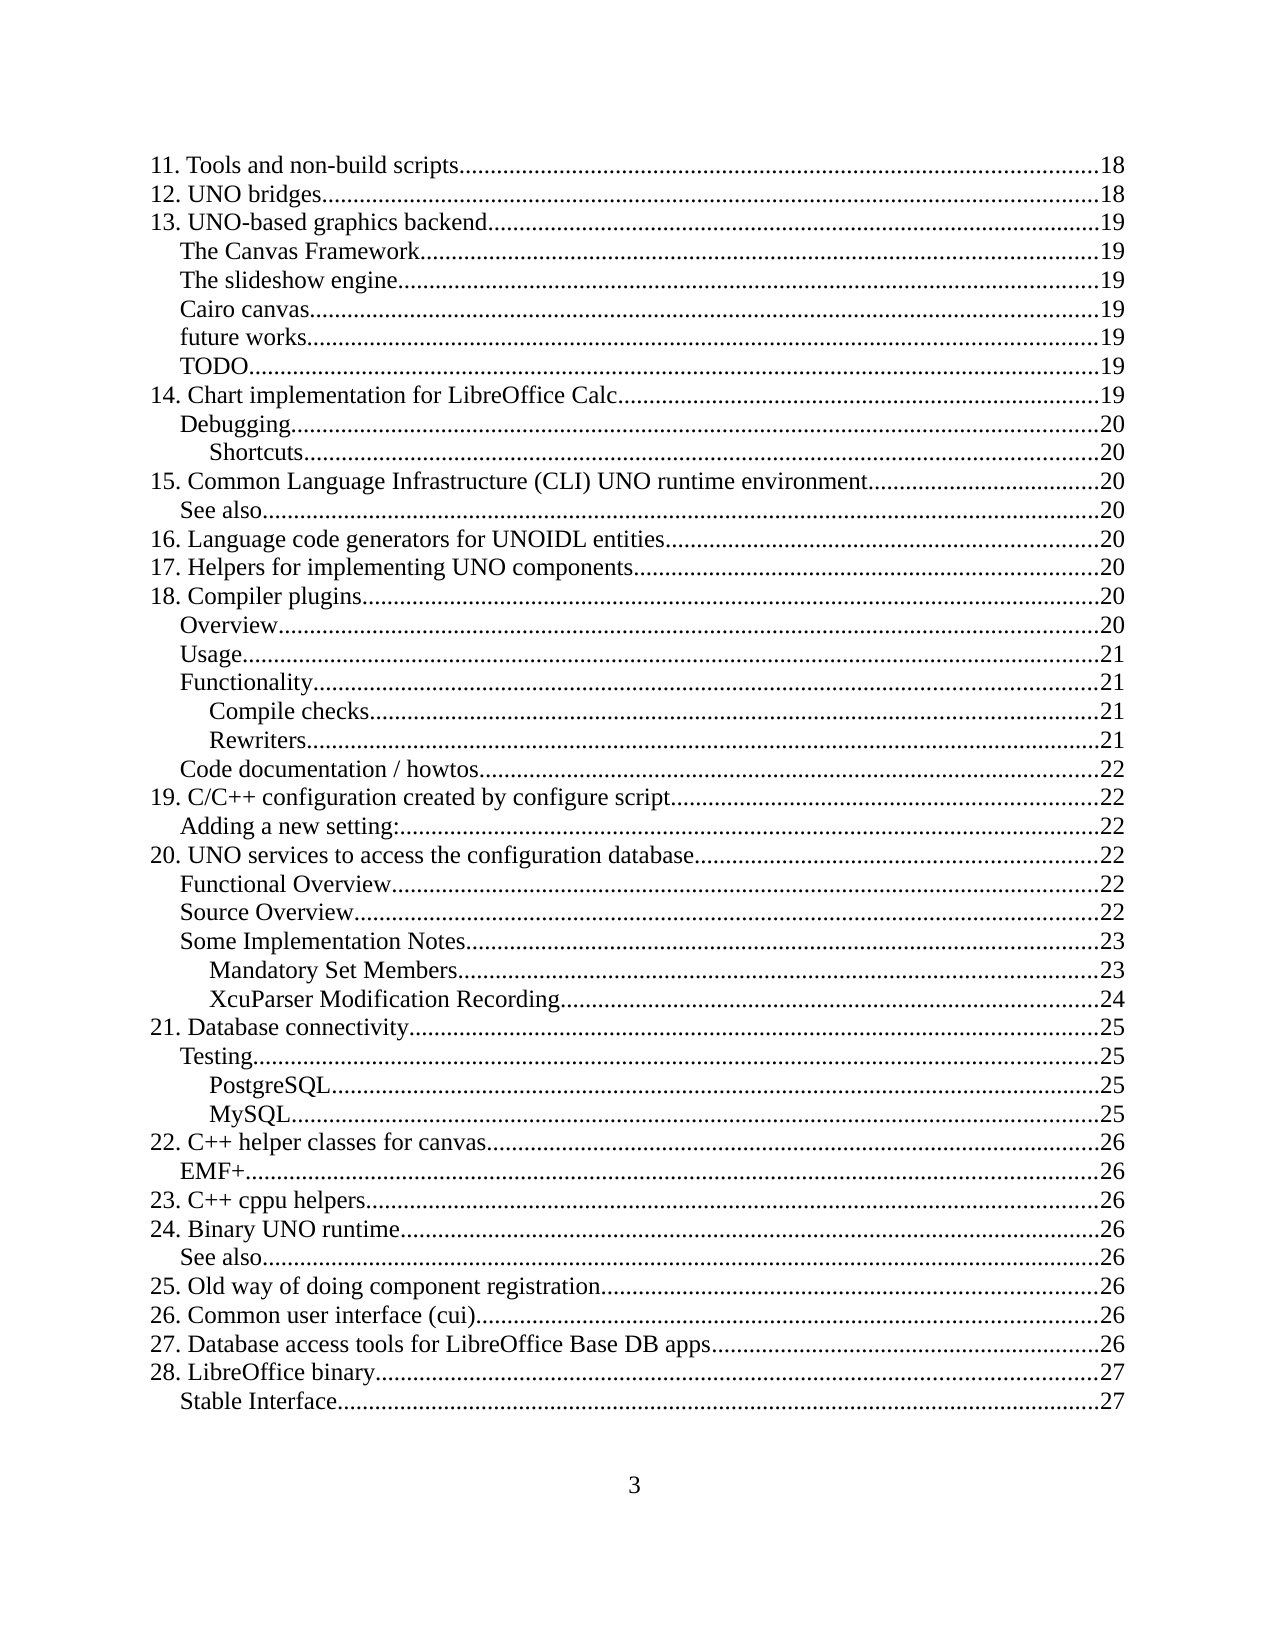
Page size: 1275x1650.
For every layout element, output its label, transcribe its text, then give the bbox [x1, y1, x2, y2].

text See also 26 [179, 1242, 1125, 1271]
text future works 19 [179, 322, 1125, 351]
text 21. Database connectivity 25 [150, 1012, 1125, 1041]
text Mandatory Set Members 23 [209, 955, 1125, 984]
text 28. LibreOffice binary 27 [150, 1357, 1125, 1386]
text Debugging 20 [179, 409, 1125, 437]
text Functionality 21 [179, 667, 1125, 696]
text 23. C++ cppu helpers 26 [150, 1185, 1125, 1214]
text EMF+ 26 [179, 1156, 1125, 1185]
text 24. Binary UNO runtime 26 [150, 1214, 1125, 1242]
text Adding a new setting: 22 [179, 811, 1125, 840]
text Functional Overview 22 [179, 869, 1125, 897]
text 26. Common user interface (cui) 26 [150, 1300, 1125, 1329]
text See also 20 [179, 495, 1125, 524]
text 22. C++ helper classes for canvas 26 [150, 1127, 1125, 1156]
text Compile checks 21 [209, 696, 1125, 725]
text The slideshow engine 19 [179, 265, 1125, 294]
text Source Overview 22 [179, 897, 1125, 926]
text Stable Interface 27 [179, 1386, 1125, 1415]
text 25. Old way of doing component registration 26 [150, 1271, 1125, 1300]
text 20. UNO services to access the configuration database 22 [150, 840, 1125, 869]
text XcuParser Modification Recording 24 [209, 984, 1125, 1012]
text MySQL 25 [209, 1099, 1125, 1127]
text 17. Helpers for implementing UNO components 20 [150, 552, 1125, 581]
text Overview 20 [179, 610, 1125, 639]
text 14. Chart implementation for LibreOffice Calc 19 [150, 380, 1125, 409]
text 18. Compiler plugins 20 [150, 581, 1125, 610]
text 19. C/C++ configuration created by configure script 22 [150, 782, 1125, 811]
text TODO 19 [179, 351, 1125, 380]
text Code documentation / howtos 22 [179, 754, 1125, 782]
text 12. UNO bridges 18 [150, 179, 1125, 207]
text Usage 21 [179, 639, 1125, 667]
text 15. Common Language Infrastructure (CLI) UNO runtime environment 20 [150, 466, 1125, 495]
text Testing 25 [179, 1041, 1125, 1070]
text 11. Tools and non-build scripts 18 [150, 150, 1125, 179]
text 16. Language code generators for UNOIDL entities 20 [150, 524, 1125, 552]
text Some Implementation Notes 23 [179, 926, 1125, 955]
text Shortcuts 20 [209, 437, 1125, 466]
text 27. Database access tools for LibreOffice Base DB apps 26 [150, 1329, 1125, 1357]
text Rewriters 21 [209, 725, 1125, 754]
text 13. UNO-based graphics backend 19 [150, 207, 1125, 236]
text Cairo canvas 19 [179, 294, 1125, 322]
text The Canvas Framework 19 [179, 236, 1125, 265]
text PostgreSQL 25 [209, 1070, 1125, 1099]
